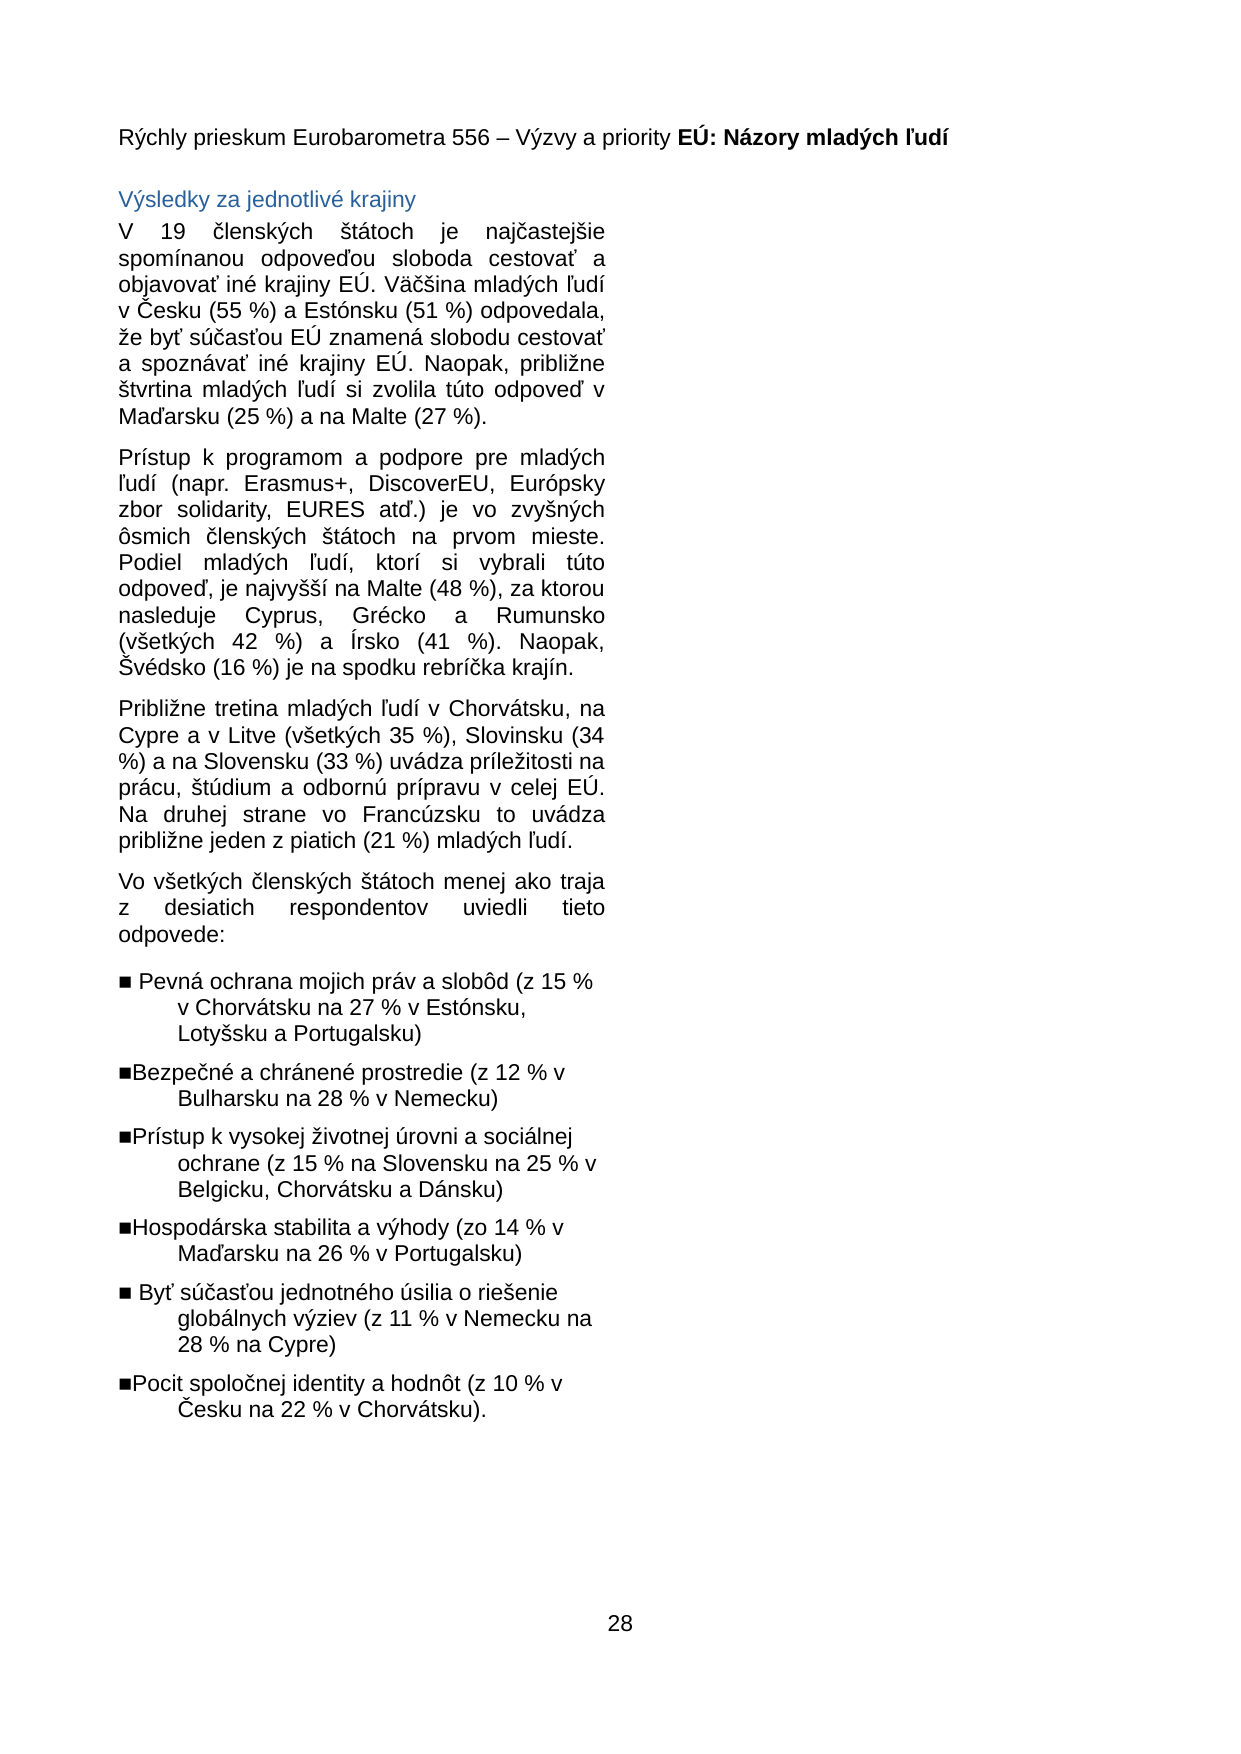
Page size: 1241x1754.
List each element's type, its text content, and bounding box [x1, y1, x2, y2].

text Vo všetkých členských štátoch menej ako traja z desiatich respondentov uviedli tieto odpovede: [118, 868, 605, 947]
text V 19 členských štátoch je najčastejšie spomínanou odpoveďou sloboda cestovať a objavovať iné krajiny EÚ. Väčšina mladých ľudí v Česku (55 %) a Estónsku (51 %) odpovedala, že byť súčasťou EÚ znamená slobodu cestovať a spoznávať iné krajiny EÚ. Naopak, približne štvrtina mladých ľudí si zvolila túto odpoveď v Maďarsku (25 %) a na Malte (27 %). [118, 218, 605, 429]
text ■Prístup k vysokej životnej úrovni a sociálnej ochrane (z 15 % na Slovensku na 25 % v Belgicku, Chorvátsku a Dánsku) [118, 1123, 605, 1202]
text ■ Byť súčasťou jednotného úsilia o riešenie globálnych výziev (z 11 % v Nemecku na 28 % na Cypre) [118, 1279, 605, 1358]
text ■ Pevná ochrana mojich práv a slobôd (z 15 % v Chorvátsku na 27 % v Estónsku, Lotyšsku a Portugalsku) [118, 968, 605, 1047]
text Prístup k programom a podpore pre mladých ľudí (napr. Erasmus+, DiscoverEU, Európsky zbor solidarity, EURES atď.) je vo zvyšných ôsmich členských štátoch na prvom mieste. Podiel mladých ľudí, ktorí si vybrali túto odpoveď, je najvyšší na Malte (48 %), za ktorou nasleduje Cyprus, Grécko a Rumunsko (všetkých 42 %) a Írsko (41 %). Naopak, Švédsko (16 %) je na spodku rebríčka krajín. [118, 443, 605, 681]
text Výsledky za jednotlivé krajiny [118, 186, 605, 212]
text ■Hospodárska stabilita a výhody (zo 14 % v Maďarsku na 26 % v Portugalsku) [118, 1214, 605, 1267]
text ■Bezpečné a chránené prostredie (z 12 % v Bulharsku na 28 % v Nemecku) [118, 1058, 605, 1111]
text ■Pocit spoločnej identity a hodnôt (z 10 % v Česku na 22 % v Chorvátsku). [118, 1369, 605, 1422]
text Približne tretina mladých ľudí v Chorvátsku, na Cypre a v Litve (všetkých 35 %), Slovinsku (34 %) a na Slovensku (33 %) uvádza príležitosti na prácu, štúdium a odbornú prípravu v celej EÚ. Na druhej strane vo Francúzsku to uvádza približne jeden z piatich (21 %) mladých ľudí. [118, 695, 605, 853]
